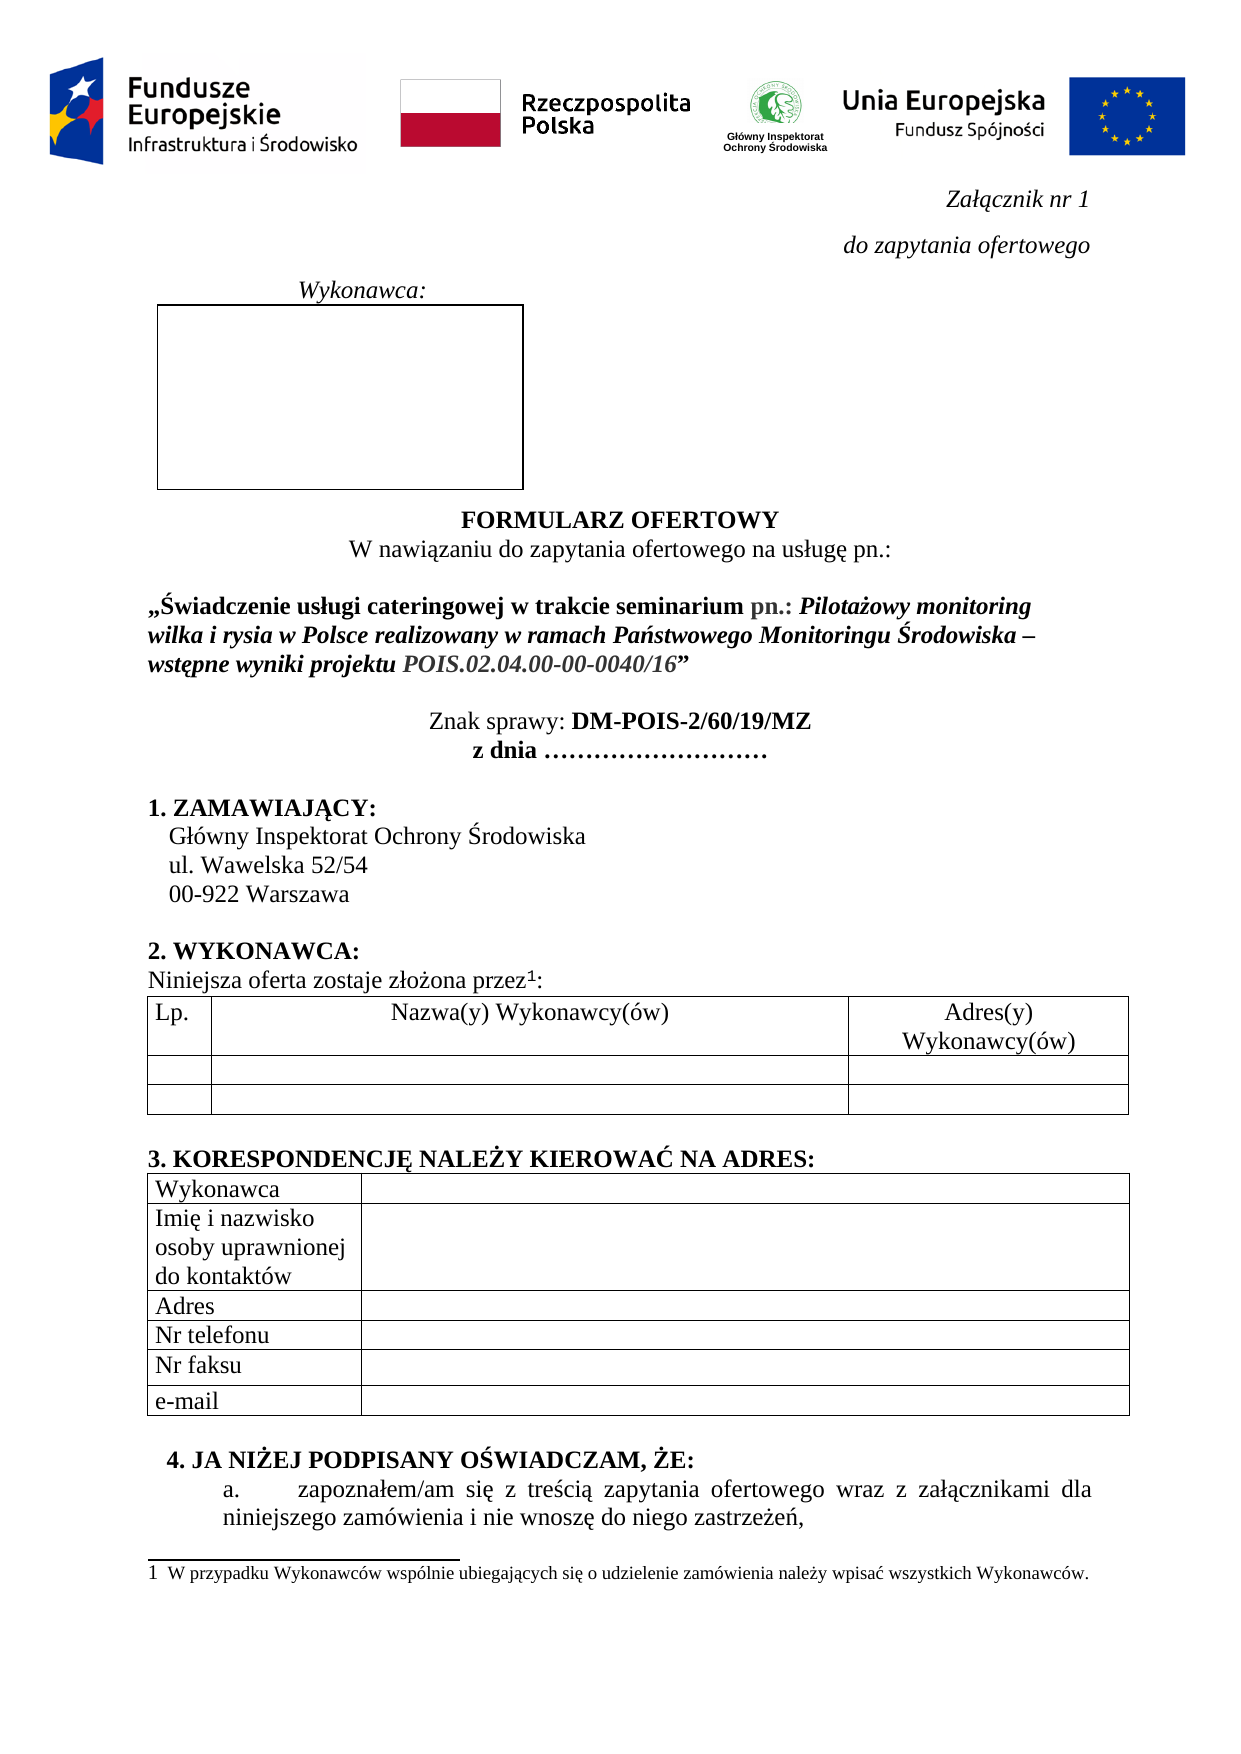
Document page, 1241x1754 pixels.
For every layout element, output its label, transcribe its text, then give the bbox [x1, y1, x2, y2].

table_header [362, 1174, 1129, 1202]
table_cell [849, 1085, 1128, 1114]
table_header Lp. [148, 997, 211, 1054]
list zapoznałem/am się z treścią zapytania ofertowego wraz z załącznikami dla niniejszego zamówienia i nie wnoszę do niego zastrzeżeń, [223, 1474, 1093, 1531]
text Znak sprawy: DM-POIS-2/60/19/MZ [148, 706, 1093, 735]
subtitle do zapytania ofertowego [650, 230, 1093, 258]
text 4. Ja niżej podpisany oświadczam, że: [166, 1445, 1093, 1474]
table_cell [362, 1321, 1129, 1349]
text „Świadczenie usługi cateringowej w trakcie seminarium pn.: Pilotażowy monitoring wilka i rysia w Polsce realizowany w ramach Państwowego Monitoringu Środowiska – wstępne wyniki projektu POIS.02.04.00-00-0040/16” [148, 563, 1093, 678]
table_cell Imię i nazwisko osoby uprawnionej do kontaktów [148, 1204, 361, 1290]
table_cell [849, 1056, 1128, 1084]
text FORMULARZ OFERTOWY [148, 505, 1093, 534]
text W przypadku Wykonawców wspólnie ubiegających się o udzielenie zamówienia należy wpisać wszystkich Wykonawców. [148, 1560, 1093, 1584]
table_cell [362, 1386, 1129, 1415]
table_cell [212, 1056, 848, 1084]
table_cell [148, 1056, 211, 1084]
table_cell [212, 1085, 848, 1114]
table_header Nazwa(y) Wykonawcy(ów) [212, 997, 848, 1054]
table_cell [362, 1291, 1129, 1319]
table_cell e-mail [148, 1386, 361, 1415]
text 2. WYKONAWCA: [148, 936, 1093, 965]
text 1. ZAMAWIAJĄCY: [148, 793, 1093, 821]
text Wykonawca: [223, 275, 1093, 304]
table_cell Adres [148, 1291, 361, 1319]
table_header Wykonawca [148, 1174, 361, 1202]
text Główny Inspektorat Ochrony Środowiska [168, 821, 1093, 850]
text 3. KORESPONDENCJĘ NALEŻY KIEROWAĆ NA ADRES: [148, 1144, 1093, 1173]
table_cell Nr faksu [148, 1350, 361, 1385]
table_header Adres(y) Wykonawcy(ów) [849, 997, 1128, 1054]
table_cell Nr telefonu [148, 1321, 361, 1349]
text z dnia ……………………… [148, 735, 1093, 764]
text W nawiązaniu do zapytania ofertowego na usługę pn.: [148, 534, 1093, 563]
text Niniejsza oferta zostaje złożona przez: [148, 965, 1093, 996]
text 00-922 Warszawa [168, 879, 1093, 908]
subtitle Załącznik nr 1 [650, 184, 1093, 213]
table_cell [362, 1350, 1129, 1385]
table_cell [362, 1204, 1129, 1290]
text ul. Wawelska 52/54 [168, 850, 1093, 879]
table_cell [148, 1085, 211, 1114]
